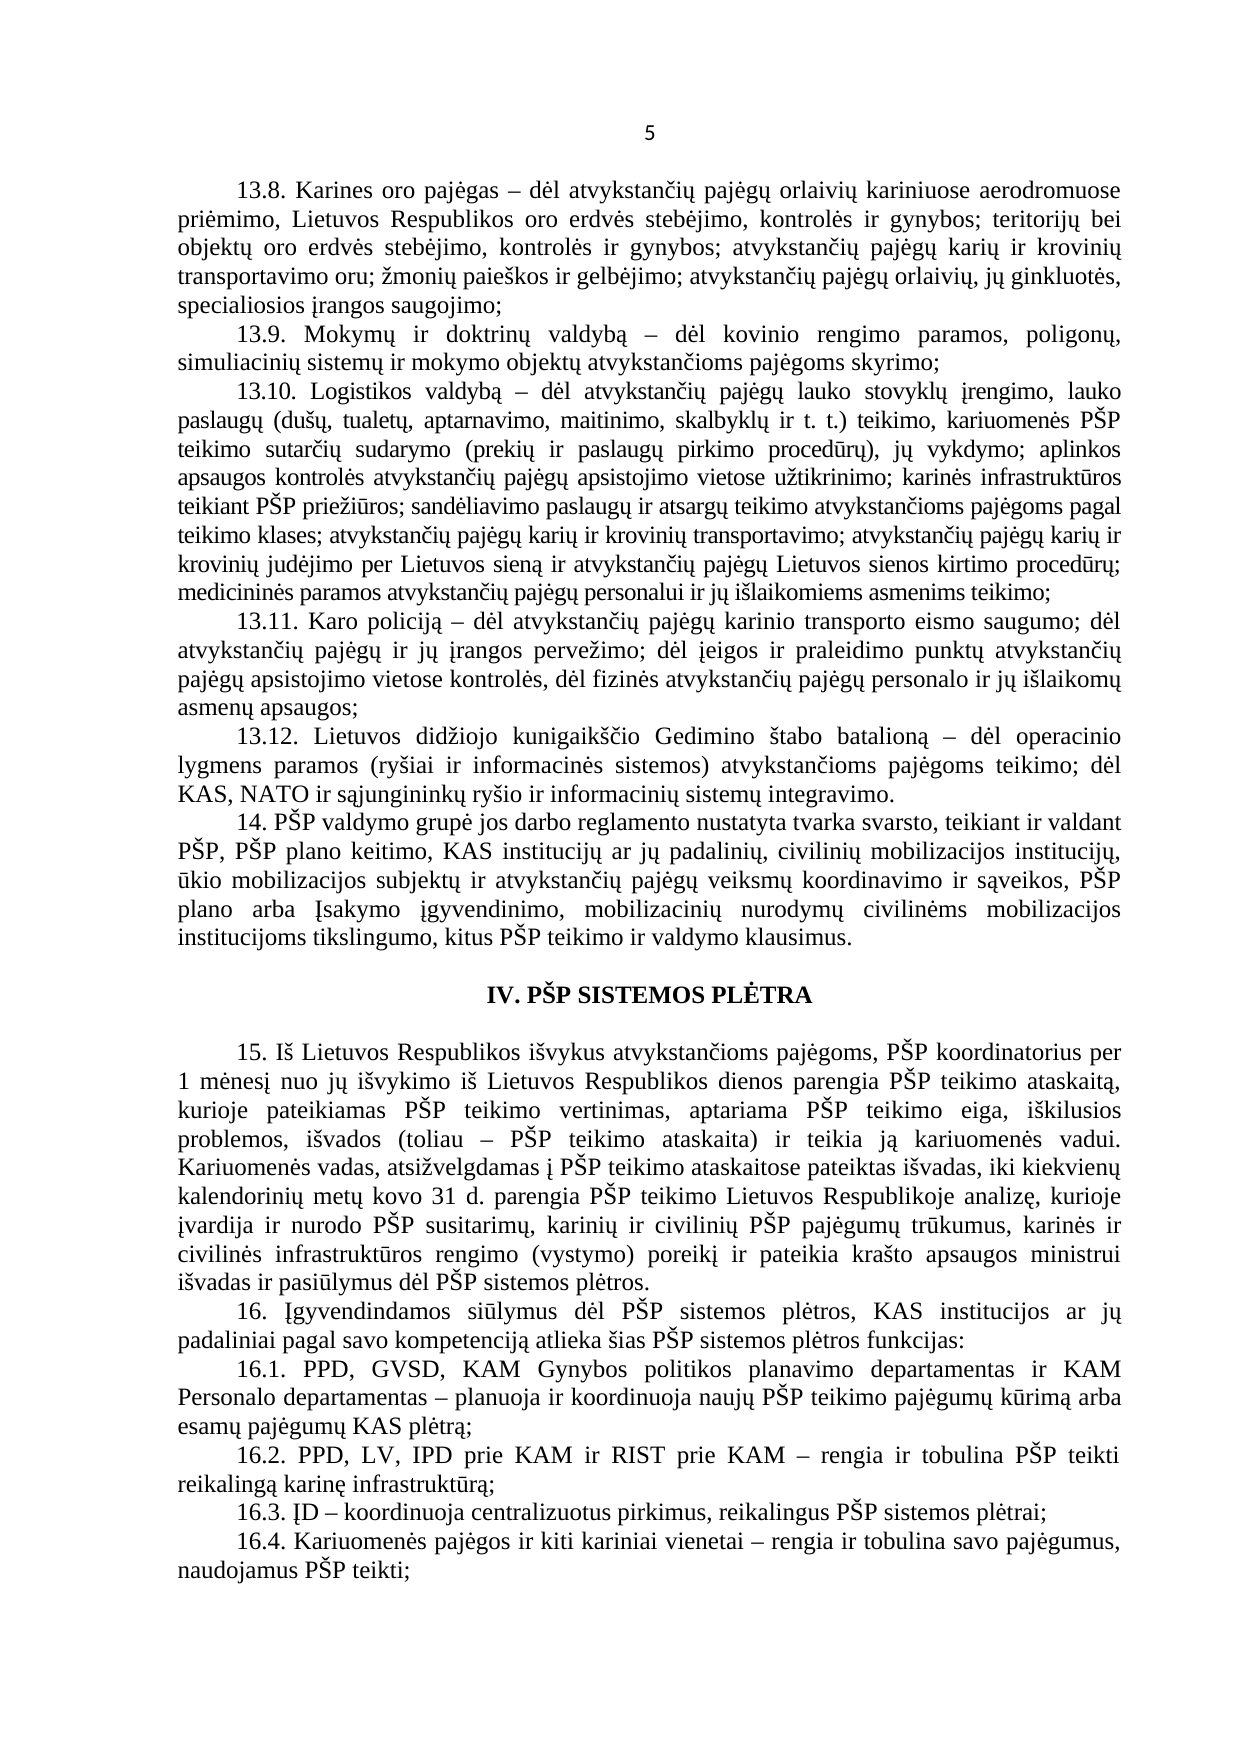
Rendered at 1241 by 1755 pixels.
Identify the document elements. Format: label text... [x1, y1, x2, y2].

text 16. Įgyvendindamos siūlymus dėl PŠP sistemos plėtros, KAS institucijos ar jų padaliniai pagal savo kompetenciją atlieka šias PŠP sistemos plėtros funkcijas: [177, 1296, 1122, 1354]
text 13.11. Karo policiją – dėl atvykstančių pajėgų karinio transporto eismo saugumo; dėl atvykstančių pajėgų ir jų įrangos pervežimo; dėl įeigos ir praleidimo punktų atvykstančių pajėgų apsistojimo vietose kontrolės, dėl fizinės atvykstančių pajėgų personalo ir jų išlaikomų asmenų apsaugos; [177, 606, 1122, 721]
text 15. Iš Lietuvos Respublikos išvykus atvykstančioms pajėgoms, PŠP koordinatorius per 1 mėnesį nuo jų išvykimo iš Lietuvos Respublikos dienos parengia PŠP teikimo ataskaitą, kurioje pateikiamas PŠP teikimo vertinimas, aptariama PŠP teikimo eiga, iškilusios problemos, išvados (toliau – PŠP teikimo ataskaita) ir teikia ją kariuomenės vadui. Kariuomenės vadas, atsižvelgdamas į PŠP teikimo ataskaitose pateiktas išvadas, iki kiekvienų kalendorinių metų kovo 31 d. parengia PŠP teikimo Lietuvos Respublikoje analizę, kurioje įvardija ir nurodo PŠP susitarimų, karinių ir civilinių PŠP pajėgumų trūkumus, karinės ir civilinės infrastruktūros rengimo (vystymo) poreikį ir pateikia krašto apsaugos ministrui išvadas ir pasiūlymus dėl PŠP sistemos plėtros. [177, 1037, 1122, 1296]
text 16.4. Kariuomenės pajėgos ir kiti kariniai vienetai – rengia ir tobulina savo pajėgumus, naudojamus PŠP teikti; [177, 1526, 1122, 1584]
text 13.10. Logistikos valdybą – dėl atvykstančių pajėgų lauko stovyklų įrengimo, lauko paslaugų (dušų, tualetų, aptarnavimo, maitinimo, skalbyklų ir t. t.) teikimo, kariuomenės PŠP teikimo sutarčių sudarymo (prekių ir paslaugų pirkimo procedūrų), jų vykdymo; aplinkos apsaugos kontrolės atvykstančių pajėgų apsistojimo vietose užtikrinimo; karinės infrastruktūros teikiant PŠP priežiūros; sandėliavimo paslaugų ir atsargų teikimo atvykstančioms pajėgoms pagal teikimo klases; atvykstančių pajėgų karių ir krovinių transportavimo; atvykstančių pajėgų karių ir krovinių judėjimo per Lietuvos sieną ir atvykstančių pajėgų Lietuvos sienos kirtimo procedūrų; medicininės paramos atvykstančių pajėgų personalui ir jų išlaikomiems asmenims teikimo; [177, 376, 1122, 606]
text 16.1. PPD, GVSD, KAM Gynybos politikos planavimo departamentas ir KAM Personalo departamentas – planuoja ir koordinuoja naujų PŠP teikimo pajėgumų kūrimą arba esamų pajėgumų KAS plėtrą; [177, 1354, 1122, 1440]
text 14. PŠP valdymo grupė jos darbo reglamento nustatyta tvarka svarsto, teikiant ir valdant PŠP, PŠP plano keitimo, KAS institucijų ar jų padalinių, civilinių mobilizacijos institucijų, ūkio mobilizacijos subjektų ir atvykstančių pajėgų veiksmų koordinavimo ir sąveikos, PŠP plano arba Įsakymo įgyvendinimo, mobilizacinių nurodymų civilinėms mobilizacijos institucijoms tikslingumo, kitus PŠP teikimo ir valdymo klausimus. [177, 807, 1122, 951]
text 16.3. ĮD – koordinuoja centralizuotus pirkimus, reikalingus PŠP sistemos plėtrai; [177, 1497, 1122, 1526]
text IV. PŠP sistemos plėtra [177, 980, 1122, 1009]
text 16.2. PPD, LV, IPD prie KAM ir RIST prie KAM – rengia ir tobulina PŠP teikti reikalingą karinę infrastruktūrą; [177, 1440, 1122, 1497]
text 13.12. Lietuvos didžiojo kunigaikščio Gedimino štabo batalioną – dėl operacinio lygmens paramos (ryšiai ir informacinės sistemos) atvykstančioms pajėgoms teikimo; dėl KAS, NATO ir sąjungininkų ryšio ir informacinių sistemų integravimo. [177, 721, 1122, 807]
text 13.8. Karines oro pajėgas – dėl atvykstančių pajėgų orlaivių kariniuose aerodromuose priėmimo, Lietuvos Respublikos oro erdvės stebėjimo, kontrolės ir gynybos; teritorijų bei objektų oro erdvės stebėjimo, kontrolės ir gynybos; atvykstančių pajėgų karių ir krovinių transportavimo oru; žmonių paieškos ir gelbėjimo; atvykstančių pajėgų orlaivių, jų ginkluotės, specialiosios įrangos saugojimo; [177, 175, 1122, 319]
text 13.9. Mokymų ir doktrinų valdybą – dėl kovinio rengimo paramos, poligonų, simuliacinių sistemų ir mokymo objektų atvykstančioms pajėgoms skyrimo; [177, 319, 1122, 376]
